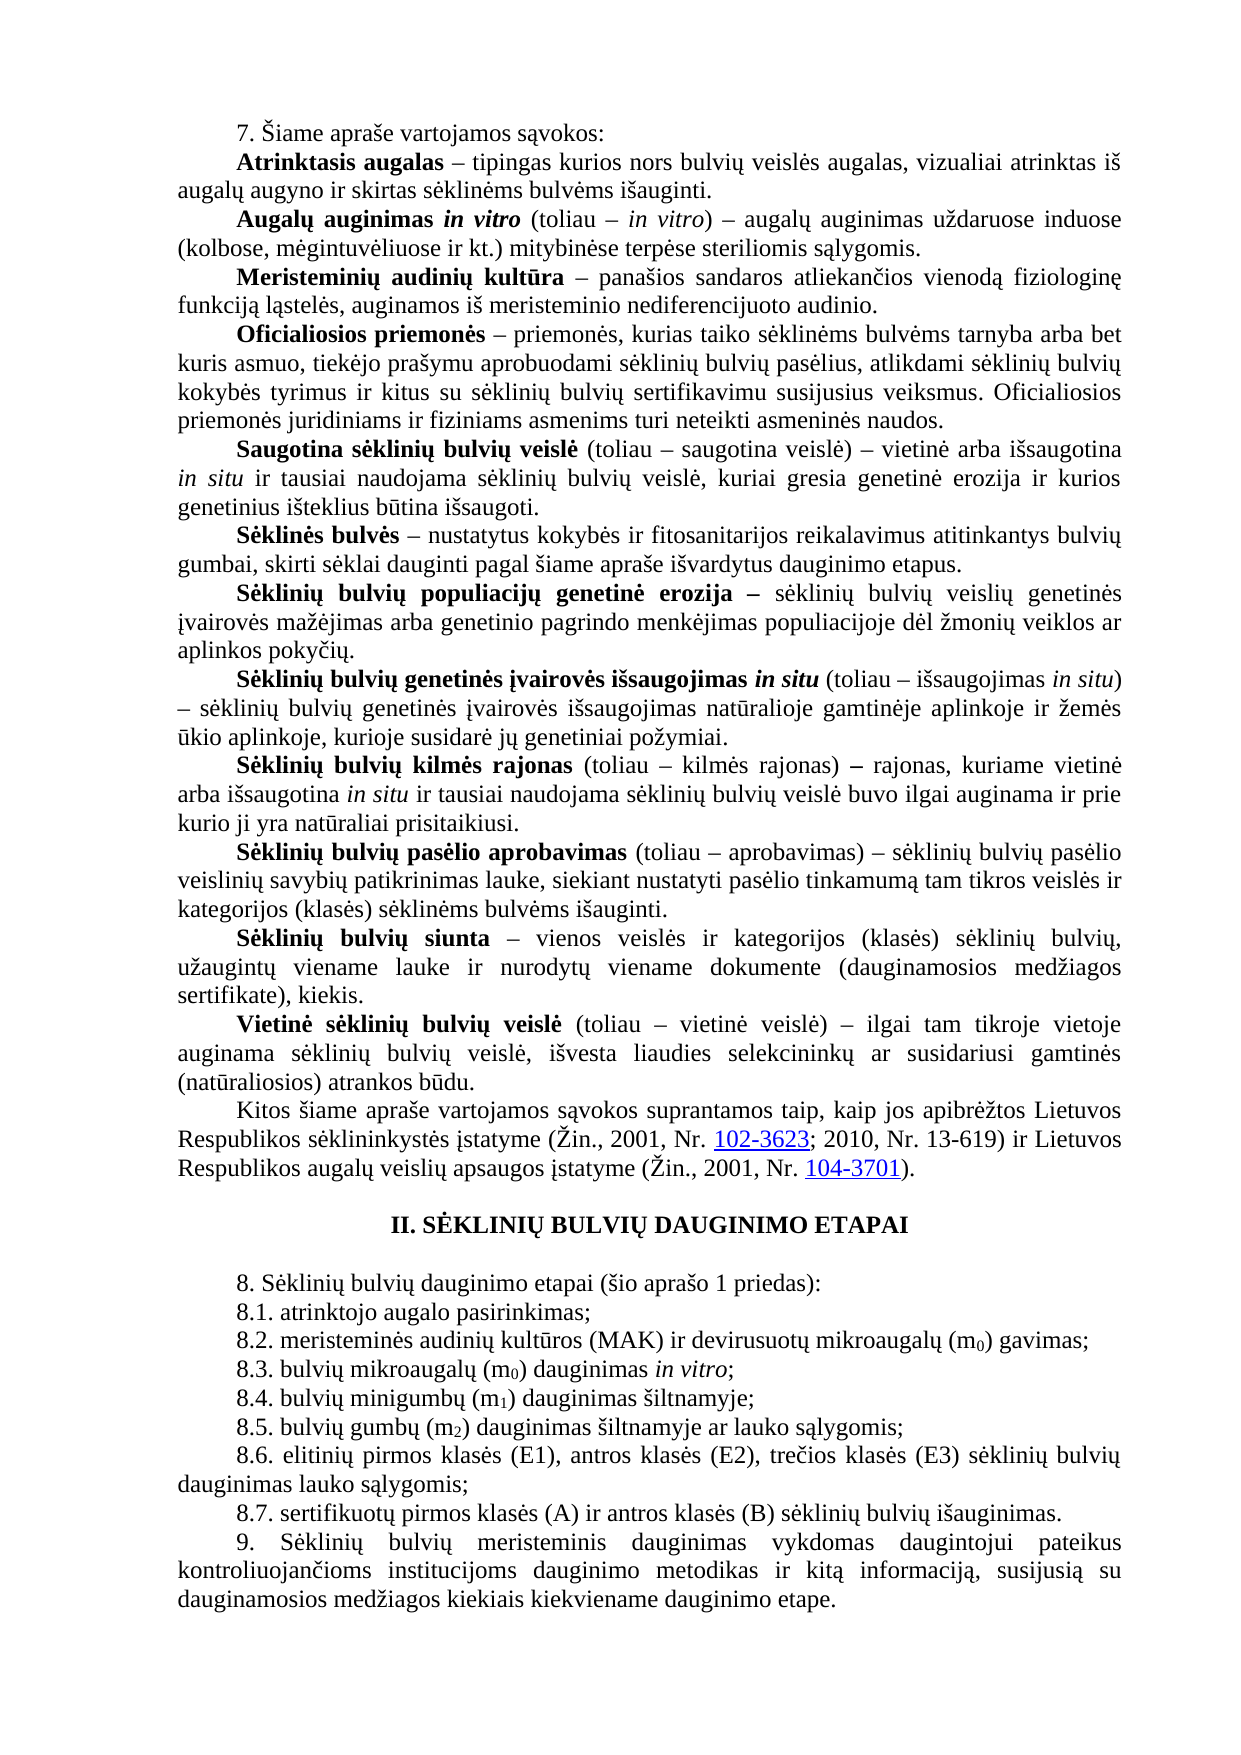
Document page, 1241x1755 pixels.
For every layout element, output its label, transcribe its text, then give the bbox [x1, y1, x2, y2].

text 7. Šiame apraše vartojamos sąvokos: [177, 118, 1122, 147]
text 8.5. bulvių gumbų (m2) dauginimas šiltnamyje ar lauko sąlygomis; [177, 1412, 1122, 1441]
text Sėklinių bulvių kilmės rajonas (toliau – kilmės rajonas) – rajonas, kuriame vietinė arba išsaugotina in situ ir tausiai naudojama sėklinių bulvių veislė buvo ilgai auginama ir prie kurio ji yra natūraliai prisitaikiusi. [177, 751, 1122, 837]
text 8.3. bulvių mikroaugalų (m0) dauginimas in vitro; [177, 1354, 1122, 1383]
text Sėklinių bulvių genetinės įvairovės išsaugojimas in situ (toliau – išsaugojimas in situ) – sėklinių bulvių genetinės įvairovės išsaugojimas natūralioje gamtinėje aplinkoje ir žemės ūkio aplinkoje, kurioje susidarė jų genetiniai požymiai. [177, 664, 1122, 751]
text II. SĖKLINIŲ BULVIŲ DAUGINIMO ETAPAI [177, 1211, 1122, 1239]
text Atrinktasis augalas – tipingas kurios nors bulvių veislės augalas, vizualiai atrinktas iš augalų augyno ir skirtas sėklinėms bulvėms išauginti. [177, 147, 1122, 204]
text 9. Sėklinių bulvių meristeminis dauginimas vykdomas daugintojui pateikus kontroliuojančioms institucijoms dauginimo metodikas ir kitą informaciją, susijusią su dauginamosios medžiagos kiekiais kiekviename dauginimo etape. [177, 1527, 1122, 1613]
text 8.6. elitinių pirmos klasės (E1), antros klasės (E2), trečios klasės (E3) sėklinių bulvių dauginimas lauko sąlygomis; [177, 1441, 1122, 1498]
text 8.1. atrinktojo augalo pasirinkimas; [177, 1297, 1122, 1326]
text Sėklinių bulvių pasėlio aprobavimas (toliau – aprobavimas) – sėklinių bulvių pasėlio veislinių savybių patikrinimas lauke, siekiant nustatyti pasėlio tinkamumą tam tikros veislės ir kategorijos (klasės) sėklinėms bulvėms išauginti. [177, 837, 1122, 923]
text Saugotina sėklinių bulvių veislė (toliau – saugotina veislė) – vietinė arba išsaugotina in situ ir tausiai naudojama sėklinių bulvių veislė, kuriai gresia genetinė erozija ir kurios genetinius išteklius būtina išsaugoti. [177, 434, 1122, 521]
text 8. Sėklinių bulvių dauginimo etapai (šio aprašo 1 priedas): [177, 1268, 1122, 1297]
text Sėklinės bulvės – nustatytus kokybės ir fitosanitarijos reikalavimus atitinkantys bulvių gumbai, skirti sėklai dauginti pagal šiame apraše išvardytus dauginimo etapus. [177, 521, 1122, 578]
text Augalų auginimas in vitro (toliau – in vitro) – augalų auginimas uždaruose induose (kolbose, mėgintuvėliuose ir kt.) mitybinėse terpėse steriliomis sąlygomis. [177, 204, 1122, 262]
text Kitos šiame apraše vartojamos sąvokos suprantamos taip, kaip jos apibrėžtos Lietuvos Respublikos sėklininkystės įstatyme (Žin., 2001, Nr. 102-3623; 2010, Nr. 13-619) ir Lietuvos Respublikos augalų veislių apsaugos įstatyme (Žin., 2001, Nr. 104-3701). [177, 1096, 1122, 1182]
text Sėklinių bulvių populiacijų genetinė erozija – sėklinių bulvių veislių genetinės įvairovės mažėjimas arba genetinio pagrindo menkėjimas populiacijoje dėl žmonių veiklos ar aplinkos pokyčių. [177, 578, 1122, 664]
text Oficialiosios priemonės – priemonės, kurias taiko sėklinėms bulvėms tarnyba arba bet kuris asmuo, tiekėjo prašymu aprobuodami sėklinių bulvių pasėlius, atlikdami sėklinių bulvių kokybės tyrimus ir kitus su sėklinių bulvių sertifikavimu susijusius veiksmus. Oficialiosios priemonės juridiniams ir fiziniams asmenims turi neteikti asmeninės naudos. [177, 319, 1122, 434]
text Meristeminių audinių kultūra – panašios sandaros atliekančios vienodą fiziologinę funkciją ląstelės, auginamos iš meristeminio nediferencijuoto audinio. [177, 262, 1122, 319]
text 8.2. meristeminės audinių kultūros (MAK) ir devirusuotų mikroaugalų (m0) gavimas; [177, 1326, 1122, 1354]
text Sėklinių bulvių siunta – vienos veislės ir kategorijos (klasės) sėklinių bulvių, užaugintų viename lauke ir nurodytų viename dokumente (dauginamosios medžiagos sertifikate), kiekis. [177, 923, 1122, 1009]
text 8.7. sertifikuotų pirmos klasės (A) ir antros klasės (B) sėklinių bulvių išauginimas. [177, 1498, 1122, 1527]
text Vietinė sėklinių bulvių veislė (toliau – vietinė veislė) – ilgai tam tikroje vietoje auginama sėklinių bulvių veislė, išvesta liaudies selekcininkų ar susidariusi gamtinės (natūraliosios) atrankos būdu. [177, 1009, 1122, 1096]
text 8.4. bulvių minigumbų (m1) dauginimas šiltnamyje; [177, 1383, 1122, 1412]
